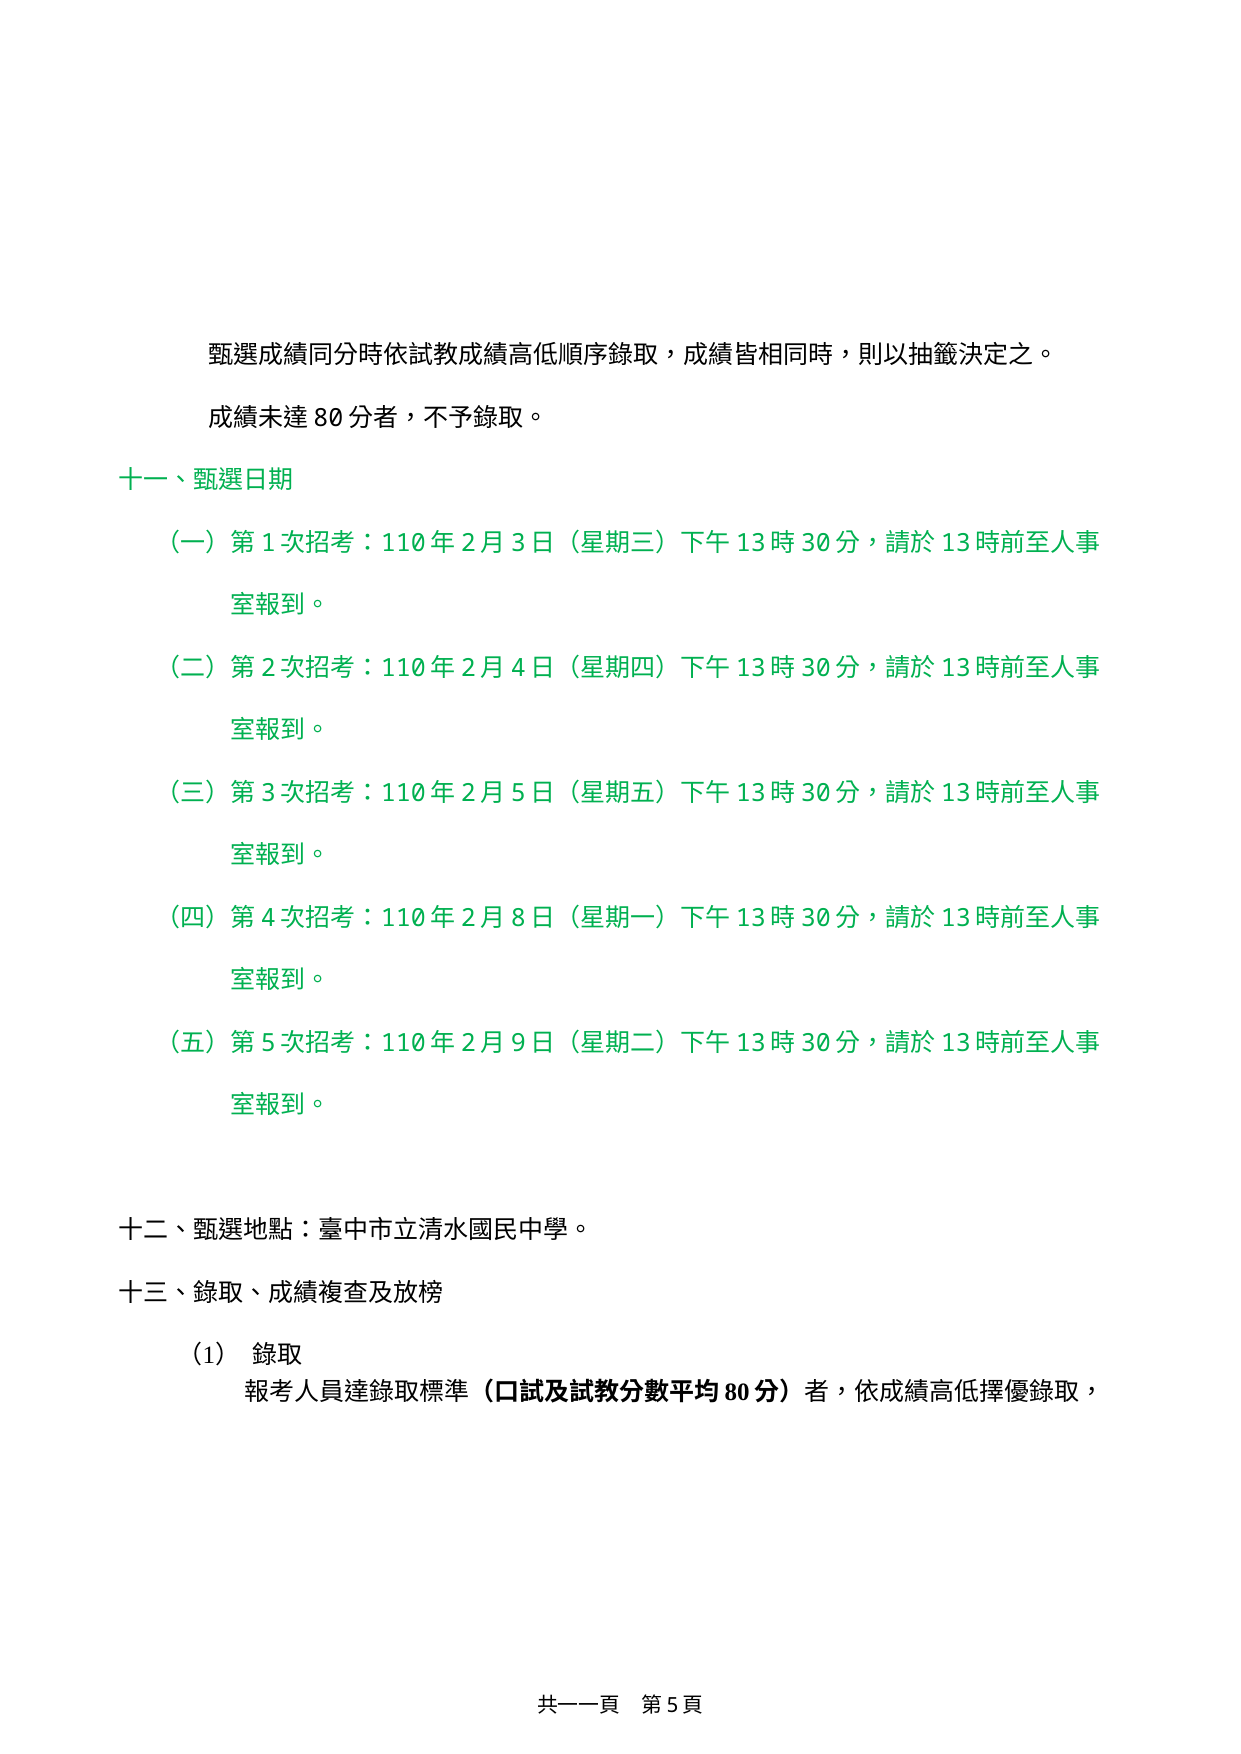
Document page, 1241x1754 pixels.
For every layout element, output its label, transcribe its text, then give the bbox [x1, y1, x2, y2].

text （三）第3次招考：110年2月5日（星期五）下午13時30分，請於13時前至人事室報到。 [156, 749, 1122, 874]
text （二）第2次招考：110年2月4日（星期四）下午13時30分，請於13時前至人事室報到。 [156, 624, 1122, 749]
text 甄選成績同分時依試教成績高低順序錄取，成績皆相同時，則以抽籤決定之。 [118, 311, 1122, 374]
text 報考人員達錄取標準（口試及試教分數平均80分）者，依成績高低擇優錄取， [207, 1374, 1122, 1407]
text 十三、錄取、成績複查及放榜 [118, 1249, 1122, 1311]
text 十二、甄選地點：臺中市立清水國民中學。 [118, 1186, 1122, 1249]
text （五）第5次招考：110年2月9日（星期二）下午13時30分，請於13時前至人事室報到。 [156, 999, 1122, 1124]
text 成績未達80分者，不予錄取。 [118, 374, 1122, 436]
text （一）第1次招考：110年2月3日（星期三）下午13時30分，請於13時前至人事室報到。 [156, 499, 1122, 624]
text 十一、甄選日期 [118, 436, 1122, 499]
text （四）第4次招考：110年2月8日（星期一）下午13時30分，請於13時前至人事室報到。 [156, 874, 1122, 999]
list 錄取 [177, 1311, 1122, 1374]
